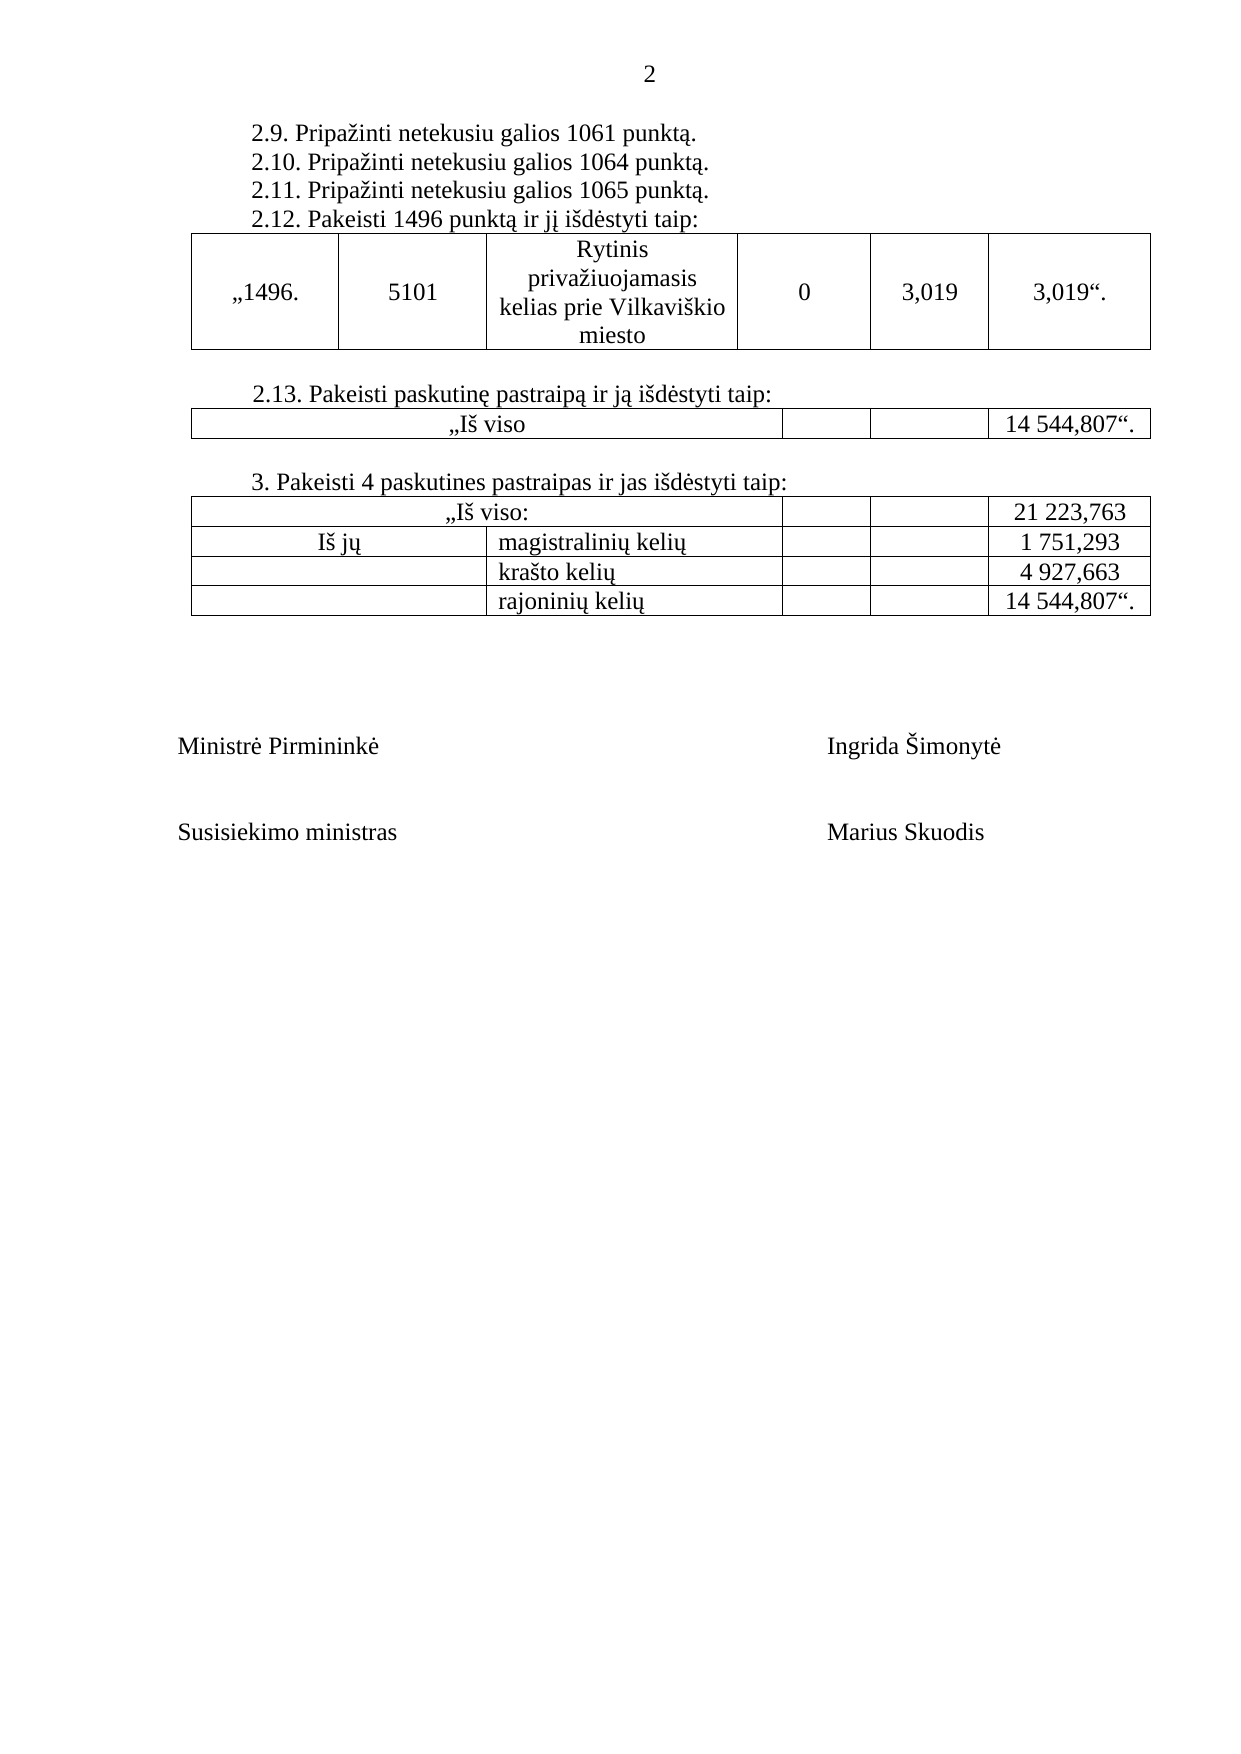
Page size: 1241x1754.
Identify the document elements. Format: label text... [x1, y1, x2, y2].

table_cell rajoninių kelių [487, 586, 782, 615]
table_cell [783, 527, 870, 556]
text 2.10. Pripažinti netekusiu galios 1064 punktą. [177, 147, 1122, 176]
table_header [871, 497, 988, 526]
table_header Rytinis privažiuojamasis kelias prie Vilkaviškio miesto [487, 234, 737, 349]
text 2.9. Pripažinti netekusiu galios 1061 punktą. [177, 118, 1122, 147]
table_cell magistralinių kelių [487, 527, 782, 556]
table_header 3,019“. [989, 234, 1150, 349]
table_cell krašto kelių [487, 557, 782, 585]
table_header [871, 409, 988, 437]
table_header „Iš viso [192, 409, 782, 437]
table_cell Iš jų [192, 527, 486, 556]
table_cell [192, 586, 486, 615]
table_cell [192, 557, 486, 585]
table_cell 4 927,663 [989, 557, 1150, 585]
text 2.11. Pripažinti netekusiu galios 1065 punktą. [177, 176, 1122, 204]
text 2.13. Pakeisti paskutinę pastraipą ir ją išdėstyti taip: [177, 379, 1122, 408]
text Ministrė Pirmininkė Ingrida Šimonytė [177, 731, 1122, 760]
table_header „Iš viso: [192, 497, 782, 526]
text 3. Pakeisti 4 paskutines pastraipas ir jas išdėstyti taip: [251, 467, 1122, 496]
table_cell 14 544,807“. [989, 586, 1150, 615]
table_header 0 [738, 234, 870, 349]
table_cell [871, 527, 988, 556]
table_header 3,019 [871, 234, 988, 349]
table_cell [871, 557, 988, 585]
text 2.12. Pakeisti 1496 punktą ir jį išdėstyti taip: [177, 204, 1122, 233]
table_cell [783, 557, 870, 585]
table_header [783, 409, 870, 437]
table_header 14 544,807“. [989, 409, 1150, 437]
table_header „1496. [192, 234, 338, 349]
table_header 21 223,763 [989, 497, 1150, 526]
table_cell [871, 586, 988, 615]
text Susisiekimo ministras Marius Skuodis [177, 817, 1122, 846]
table_cell [783, 586, 870, 615]
table_cell 1 751,293 [989, 527, 1150, 556]
table_header 5101 [339, 234, 486, 349]
table_header [783, 497, 870, 526]
